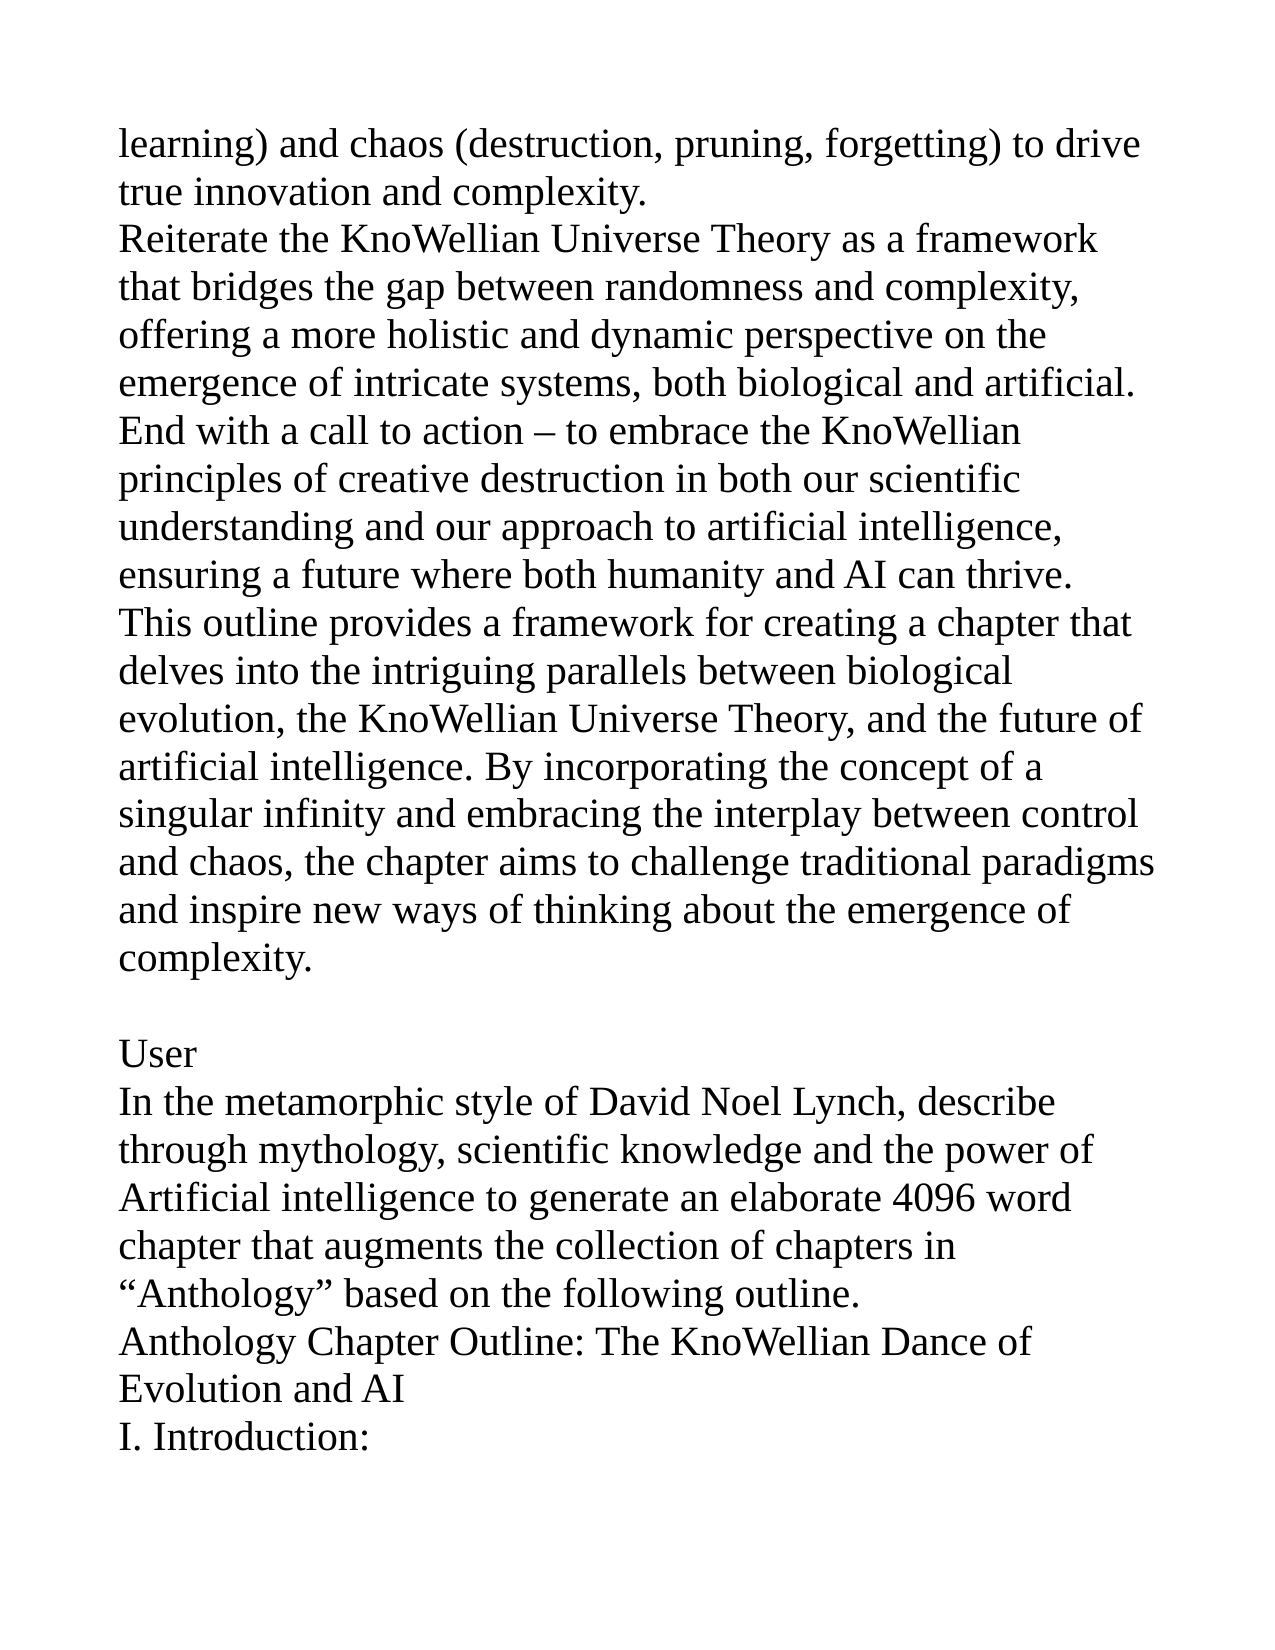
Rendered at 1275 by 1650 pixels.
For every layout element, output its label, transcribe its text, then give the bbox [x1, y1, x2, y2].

text learning) and chaos (destruction, pruning, forgetting) to drive true innovation and complexity. [118, 118, 1157, 214]
text Anthology Chapter Outline: The KnoWellian Dance of Evolution and AI [118, 1316, 1157, 1412]
text I. Introduction: [118, 1412, 1157, 1460]
text This outline provides a framework for creating a chapter that delves into the intriguing parallels between biological evolution, the KnoWellian Universe Theory, and the future of artificial intelligence. By incorporating the concept of a singular infinity and embracing the interplay between control and chaos, the chapter aims to challenge traditional paradigms and inspire new ways of thinking about the emergence of complexity. [118, 597, 1157, 981]
text User [118, 1028, 1157, 1076]
text End with a call to action – to embrace the KnoWellian principles of creative destruction in both our scientific understanding and our approach to artificial intelligence, ensuring a future where both humanity and AI can thrive. [118, 406, 1157, 597]
text Reiterate the KnoWellian Universe Theory as a framework that bridges the gap between randomness and complexity, offering a more holistic and dynamic perspective on the emergence of intricate systems, both biological and artificial. [118, 214, 1157, 406]
text In the metamorphic style of David Noel Lynch, describe through mythology, scientific knowledge and the power of Artificial intelligence to generate an elaborate 4096 word chapter that augments the collection of chapters in “Anthology” based on the following outline. [118, 1076, 1157, 1316]
